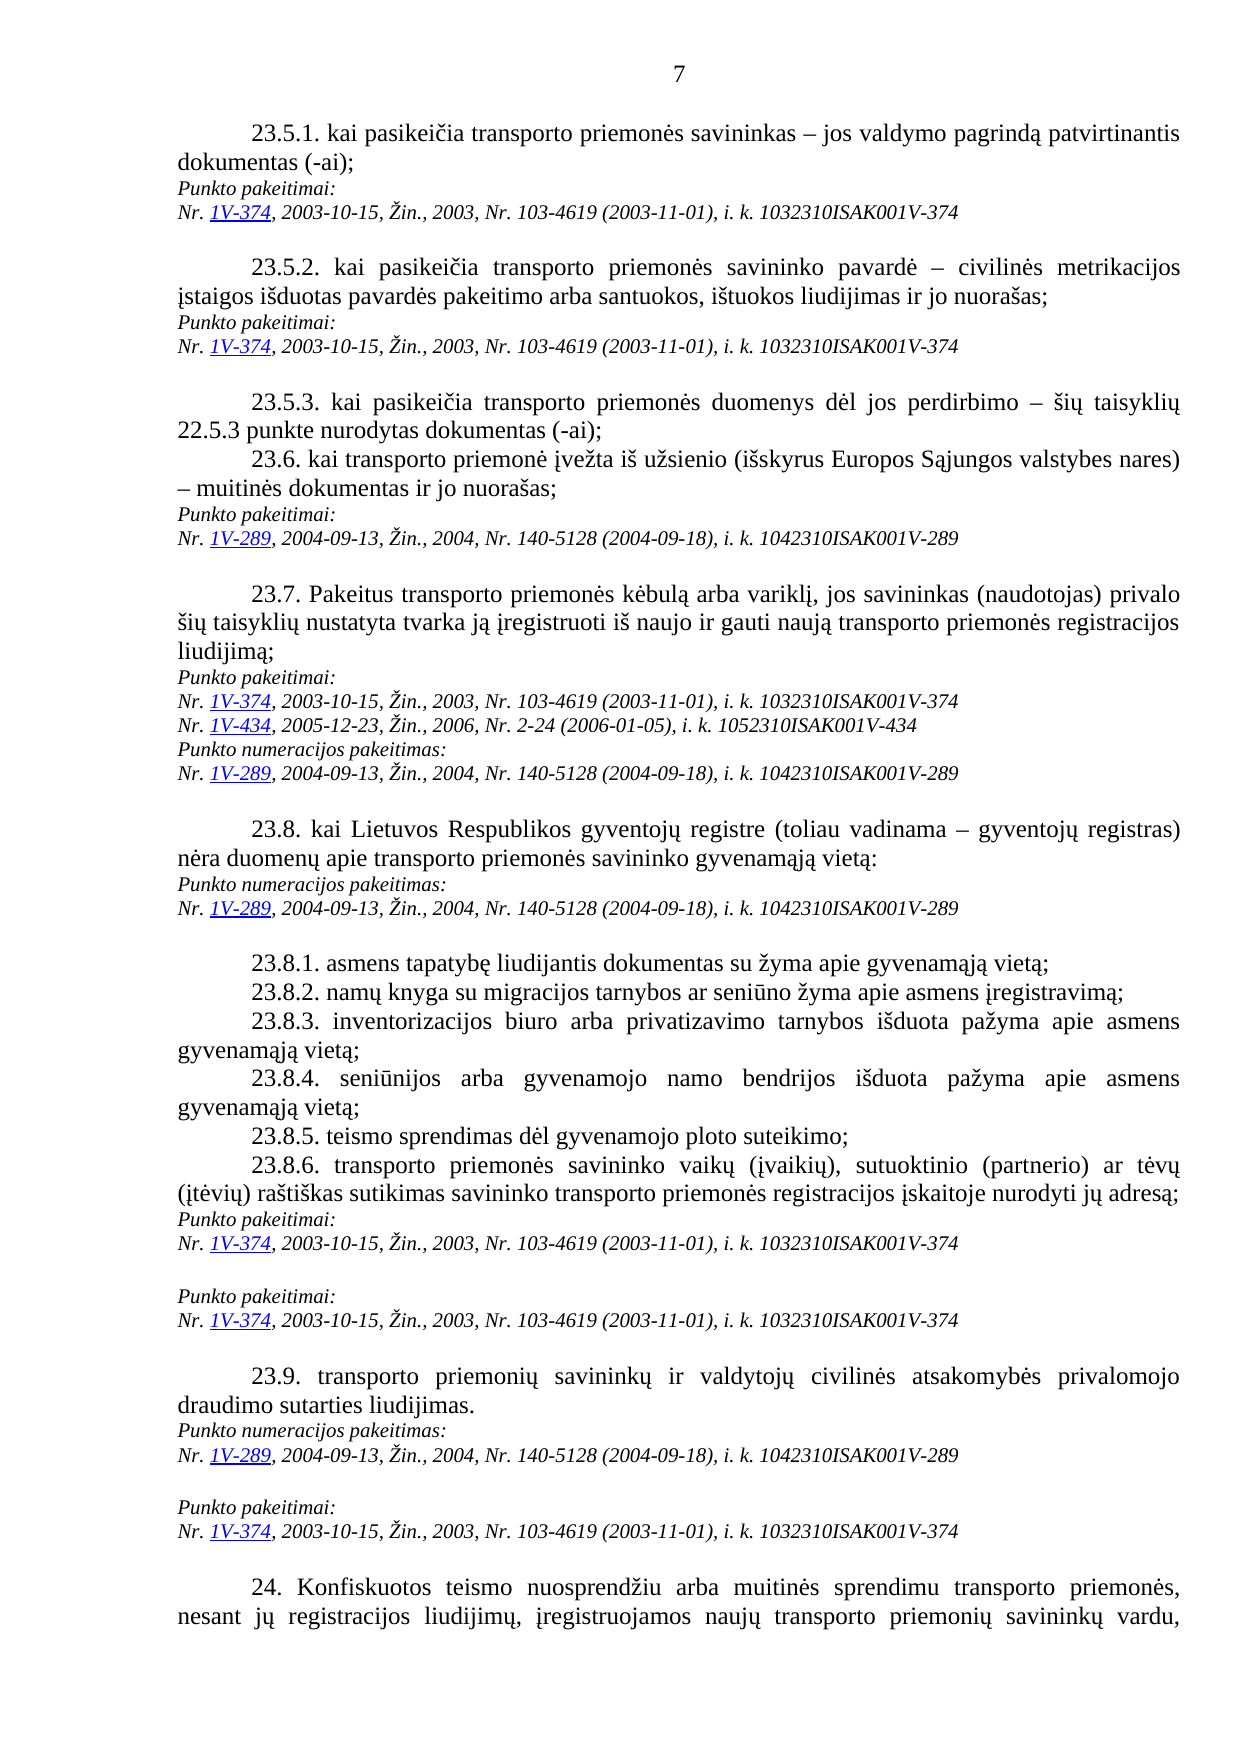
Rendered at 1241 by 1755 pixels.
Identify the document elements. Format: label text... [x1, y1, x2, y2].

text 23.5.2. kai pasikeičia transporto priemonės savininko pavardė – civilinės metrikacijos įstaigos išduotas pavardės pakeitimo arba santuokos, ištuokos liudijimas ir jo nuorašas; [177, 252, 1181, 310]
text 23.5.3. kai pasikeičia transporto priemonės duomenys dėl jos perdirbimo – šių taisyklių 22.5.3 punkte nurodytas dokumentas (-ai); [177, 387, 1181, 444]
text 23.9. transporto priemonių savininkų ir valdytojų civilinės atsakomybės privalomojo draudimo sutarties liudijimas. [177, 1361, 1181, 1418]
text Punkto pakeitimai: [177, 1495, 1181, 1519]
text Nr. 1V-289, 2004-09-13, Žin., 2004, Nr. 140-5128 (2004-09-18), i. k. 1042310ISAK001V-289 [177, 526, 1181, 550]
text Nr. 1V-374, 2003-10-15, Žin., 2003, Nr. 103-4619 (2003-11-01), i. k. 1032310ISAK001V-374 [177, 200, 1181, 224]
text 23.5.1. kai pasikeičia transporto priemonės savininkas – jos valdymo pagrindą patvirtinantis dokumentas (-ai); [177, 118, 1181, 176]
text Nr. 1V-374, 2003-10-15, Žin., 2003, Nr. 103-4619 (2003-11-01), i. k. 1032310ISAK001V-374 [177, 1519, 1181, 1543]
text 23.8.1. asmens tapatybę liudijantis dokumentas su žyma apie gyvenamąją vietą; [177, 948, 1181, 977]
text 23.8.4. seniūnijos arba gyvenamojo namo bendrijos išduota pažyma apie asmens gyvenamąją vietą; [177, 1063, 1181, 1121]
text 23.6. kai transporto priemonė įvežta iš užsienio (išskyrus Europos Sąjungos valstybes nares) – muitinės dokumentas ir jo nuorašas; [177, 444, 1181, 502]
text Punkto numeracijos pakeitimas: [177, 1418, 1181, 1442]
text Nr. 1V-374, 2003-10-15, Žin., 2003, Nr. 103-4619 (2003-11-01), i. k. 1032310ISAK001V-374 [177, 1231, 1181, 1255]
text 24. Konfiskuotos teismo nuosprendžiu arba muitinės sprendimu transporto priemonės, nesant jų registracijos liudijimų, įregistruojamos naujų transporto priemonių savininkų vardu, [177, 1572, 1181, 1630]
text Nr. 1V-434, 2005-12-23, Žin., 2006, Nr. 2-24 (2006-01-05), i. k. 1052310ISAK001V-434 [177, 713, 1181, 737]
text 23.8. kai Lietuvos Respublikos gyventojų registre (toliau vadinama – gyventojų registras) nėra duomenų apie transporto priemonės savininko gyvenamąją vietą: [177, 814, 1181, 872]
text Nr. 1V-289, 2004-09-13, Žin., 2004, Nr. 140-5128 (2004-09-18), i. k. 1042310ISAK001V-289 [177, 761, 1181, 785]
text Nr. 1V-289, 2004-09-13, Žin., 2004, Nr. 140-5128 (2004-09-18), i. k. 1042310ISAK001V-289 [177, 896, 1181, 920]
text 23.8.2. namų knyga su migracijos tarnybos ar seniūno žyma apie asmens įregistravimą; [177, 977, 1181, 1006]
text Punkto pakeitimai: [177, 176, 1181, 200]
text Punkto numeracijos pakeitimas: [177, 872, 1181, 896]
text 23.8.6. transporto priemonės savininko vaikų (įvaikių), sutuoktinio (partnerio) ar tėvų (įtėvių) raštiškas sutikimas savininko transporto priemonės registracijos įskaitoje nurodyti jų adresą; [177, 1150, 1181, 1207]
text Punkto pakeitimai: [177, 310, 1181, 334]
text Nr. 1V-374, 2003-10-15, Žin., 2003, Nr. 103-4619 (2003-11-01), i. k. 1032310ISAK001V-374 [177, 1308, 1181, 1332]
text Nr. 1V-289, 2004-09-13, Žin., 2004, Nr. 140-5128 (2004-09-18), i. k. 1042310ISAK001V-289 [177, 1442, 1181, 1467]
text Punkto pakeitimai: [177, 1284, 1181, 1308]
text 23.8.3. inventorizacijos biuro arba privatizavimo tarnybos išduota pažyma apie asmens gyvenamąją vietą; [177, 1006, 1181, 1063]
text Punkto pakeitimai: [177, 502, 1181, 526]
text 23.8.5. teismo sprendimas dėl gyvenamojo ploto suteikimo; [177, 1121, 1181, 1150]
text Nr. 1V-374, 2003-10-15, Žin., 2003, Nr. 103-4619 (2003-11-01), i. k. 1032310ISAK001V-374 [177, 334, 1181, 358]
text Punkto pakeitimai: [177, 1207, 1181, 1231]
text Nr. 1V-374, 2003-10-15, Žin., 2003, Nr. 103-4619 (2003-11-01), i. k. 1032310ISAK001V-374 [177, 689, 1181, 713]
text Punkto numeracijos pakeitimas: [177, 737, 1181, 761]
text 23.7. Pakeitus transporto priemonės kėbulą arba variklį, jos savininkas (naudotojas) privalo šių taisyklių nustatyta tvarka ją įregistruoti iš naujo ir gauti naują transporto priemonės registracijos liudijimą; [177, 579, 1181, 665]
text Punkto pakeitimai: [177, 665, 1181, 689]
